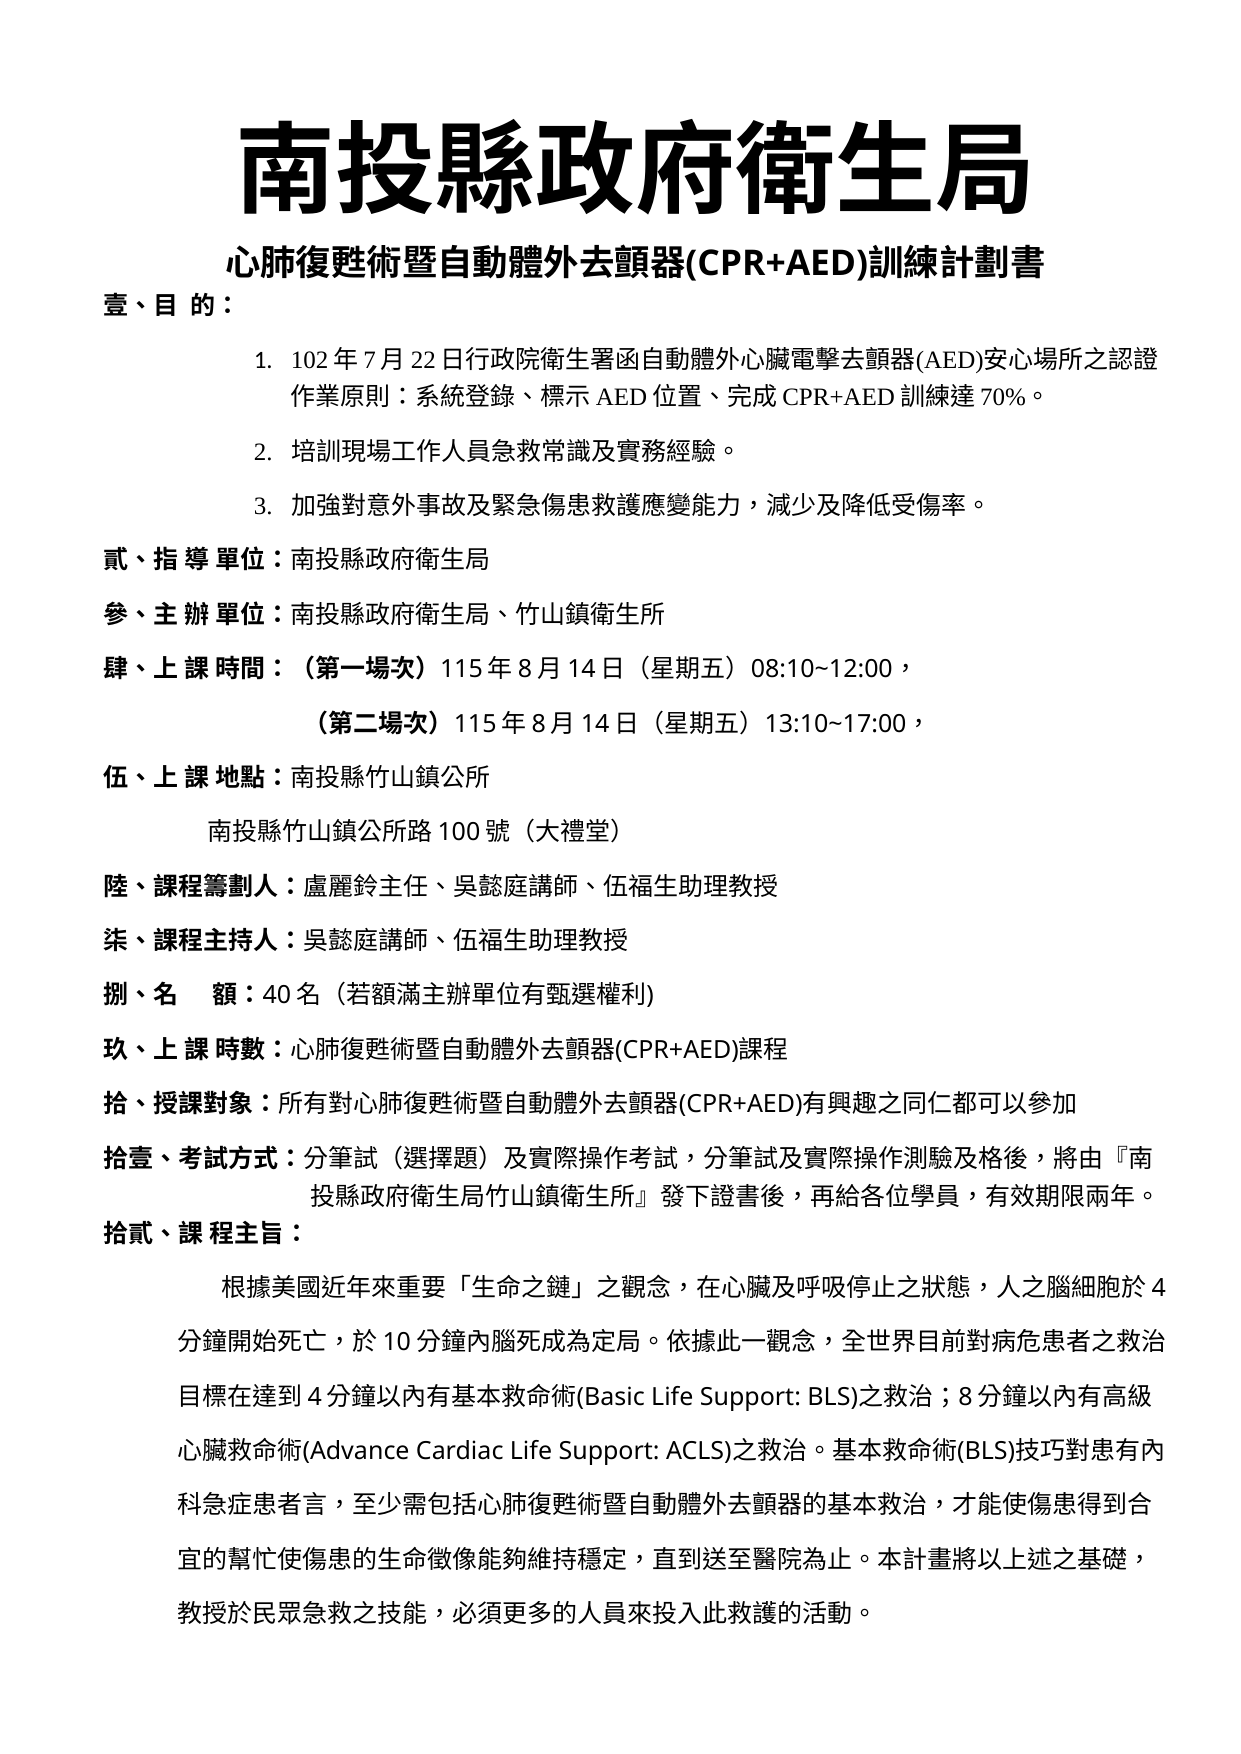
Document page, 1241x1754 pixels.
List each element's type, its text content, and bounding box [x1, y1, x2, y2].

text 南投縣竹山鎮公所路100號（大禮堂） [103, 812, 1196, 848]
text 南投縣政府衛生局 [103, 89, 1167, 234]
text 伍、上 課 地點：南投縣竹山鎮公所 [103, 757, 1196, 794]
text 肆、上 課 時間：（第一場次）115年8月14日（星期五）08:10~12:00， [103, 649, 1167, 685]
text 柒、課程主持人：吳懿庭講師、伍福生助理教授 [103, 921, 1167, 957]
text 參、主 辦 單位：南投縣政府衛生局、竹山鎮衛生所 [103, 594, 1139, 631]
text 拾、授課對象：所有對心肺復甦術暨自動體外去顫器(CPR+AED)有興趣之同仁都可以參加 [103, 1084, 1196, 1120]
text （第二場次）115年8月14日（星期五）13:10~17:00， [103, 703, 1167, 739]
list 102年7月22日行政院衛生署函自動體外心臟電擊去顫器(AED)安心場所之認證作業原則：系統登錄、標示AED位置、完成CPR+AED訓練達70%。 [253, 340, 1167, 412]
text 貳、指 導 單位：南投縣政府衛生局 [103, 540, 1167, 576]
text 玖、上 課 時數：心肺復甦術暨自動體外去顫器(CPR+AED)課程 [103, 1029, 1167, 1066]
text 拾壹、考試方式：分筆試（選擇題）及實際操作考試，分筆試及實際操作測驗及格後，將由『南投縣政府衛生局竹山鎮衛生所』發下證書後，再給各位學員，有效期限兩年。 [103, 1138, 1167, 1213]
text 拾貳、課 程主旨： [103, 1213, 1167, 1249]
text 捌、名 額：40名（若額滿主辦單位有甄選權利) [103, 975, 1167, 1011]
text 陸、課程籌劃人：盧麗鈴主任、吳懿庭講師、伍福生助理教授 [103, 866, 1196, 902]
list 加強對意外事故及緊急傷患救護應變能力，減少及降低受傷率。 [253, 486, 1167, 522]
text 壹、目 的： [103, 286, 1167, 322]
list 培訓現場工作人員急救常識及實務經驗。 [253, 431, 1167, 467]
text 心肺復甦術暨自動體外去顫器(CPR+AED)訓練計劃書 [103, 234, 1167, 286]
text 根據美國近年來重要「生命之鏈」之觀念，在心臟及呼吸停止之狀態，人之腦細胞於4分鐘開始死亡，於10分鐘內腦死成為定局。依據此一觀念，全世界目前對病危患者之救治目標在達到4分鐘以內有基本救命術(Basic Life Support: BLS)之救治；8分鐘以內有高級心臟救命術(Advance Cardiac Life Support: ACLS)之救治。基本救命術(BLS)技巧對患有內科急症患者言，至少需包括心肺復甦術暨自動體外去顫器的基本救治，才能使傷患得到合宜的幫忙使傷患的生命徵像能夠維持穩定，直到送至醫院為止。本計畫將以上述之基礎，教授於民眾急救之技能，必須更多的人員來投入此救護的活動。 [177, 1267, 1167, 1630]
